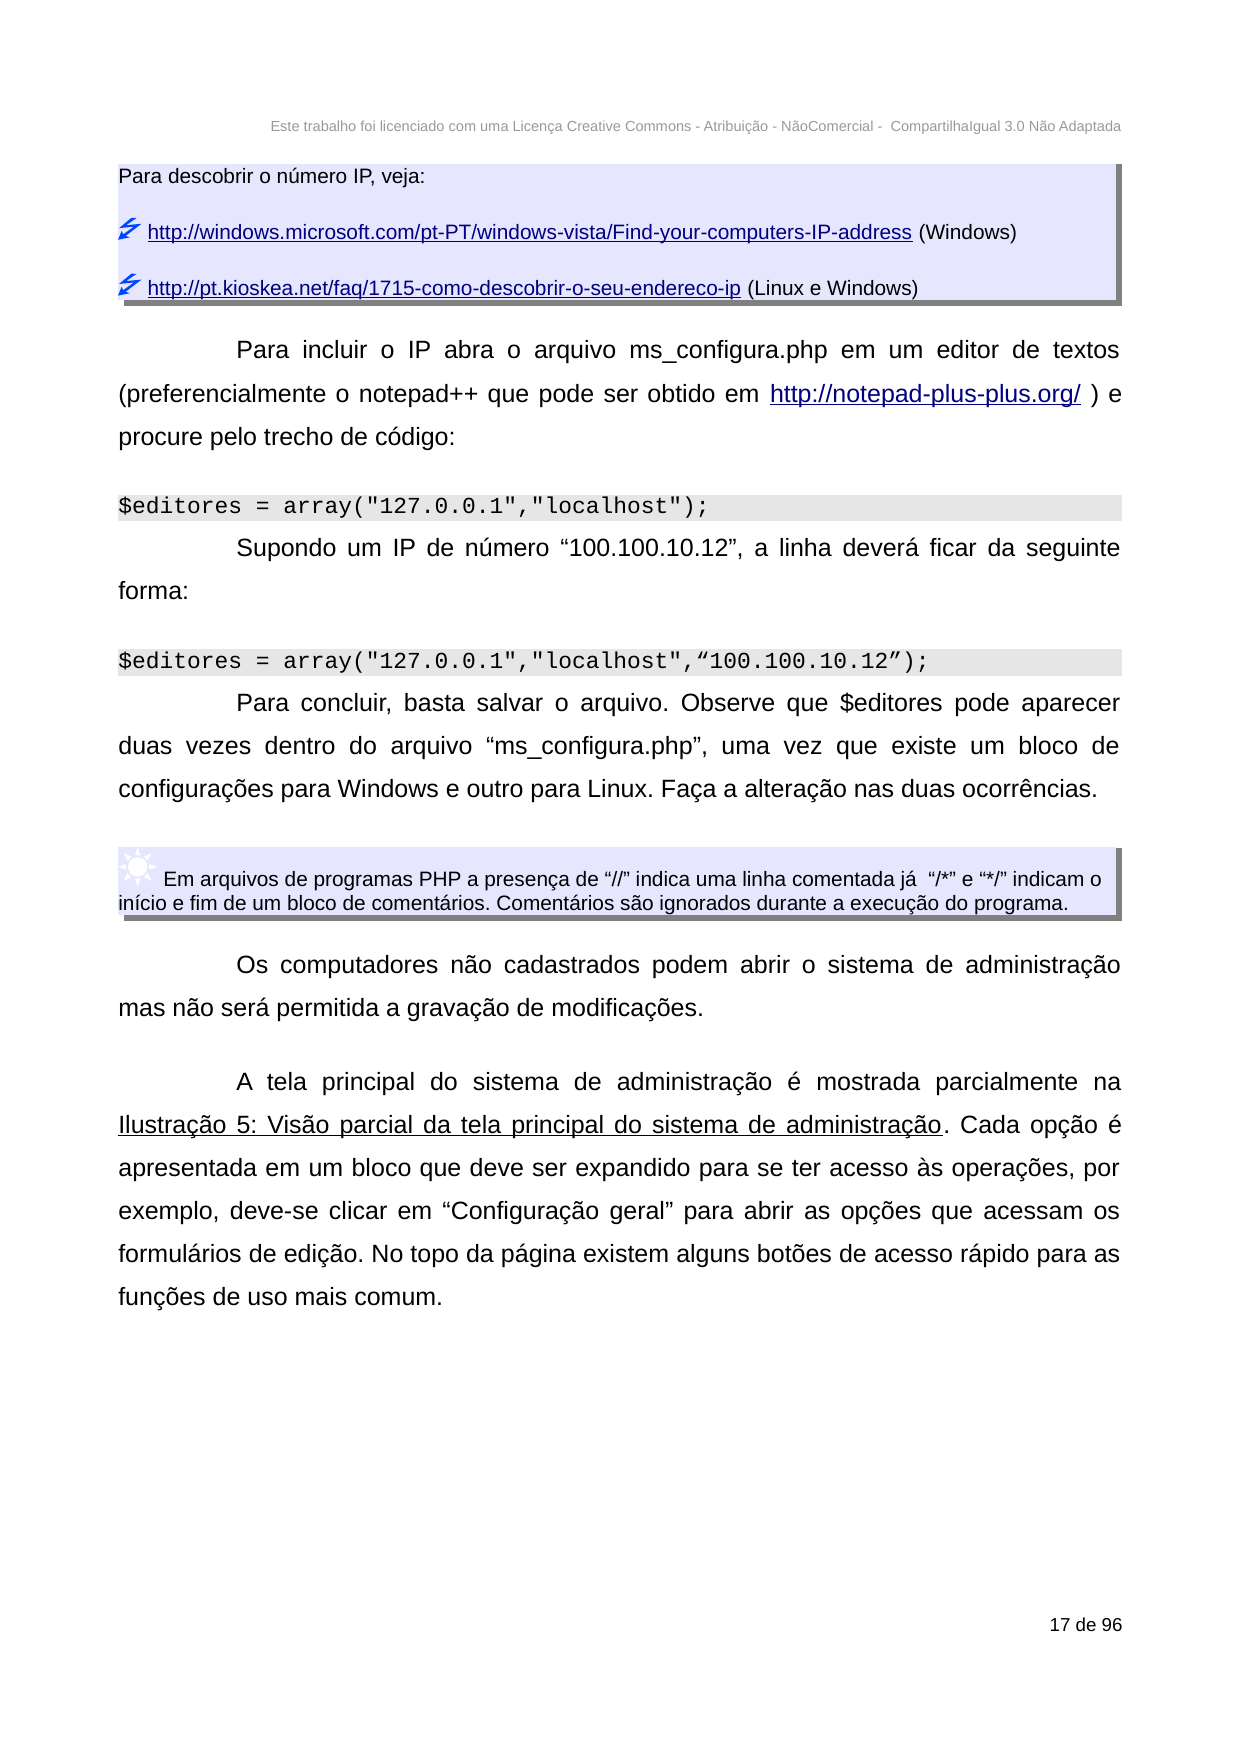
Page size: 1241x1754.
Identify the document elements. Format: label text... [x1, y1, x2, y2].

text Para descobrir o número IP, veja: [118, 164, 1116, 188]
text $editores = array("127.0.0.1","localhost",“100.100.10.12”); [118, 649, 1122, 676]
text Em arquivos de programas PHP a presença de “//” indica uma linha comentada já “/*” e “*/” indicam o início e fim de um bloco de comentários. Comentários são ignorados durante a execução do programa. [118, 847, 1116, 915]
text Os computadores não cadastrados podem abrir o sistema de administração mas não será permitida a gravação de modificações. [118, 950, 1122, 1022]
text http://windows.microsoft.com/pt-PT/windows-vista/Find-your-computers-IP-address (Windows) [118, 218, 1116, 244]
text Para incluir o IP abra o arquivo ms_configura.php em um editor de textos (preferencialmente o notepad++ que pode ser obtido em http://notepad-plus-plus.org/ ) e procure pelo trecho de código: [118, 335, 1122, 450]
picture [134, 847, 141, 856]
text http://pt.kioskea.net/faq/1715-como-descobrir-o-seu-endereco-ip (Linux e Windows) [118, 274, 1116, 300]
text A tela principal do sistema de administração é mostrada parcialmente na Ilustração 5: Visão parcial da tela principal do sistema de administração. Cada opção é apresentada em um bloco que deve ser expandido para se ter acesso às operações, por exemplo, deve-se clicar em “Configuração geral” para abrir as opções que acessam os formulários de edição. No topo da página existem alguns botões de acesso rápido para as funções de uso mais comum. [118, 1067, 1122, 1311]
picture [149, 864, 158, 870]
picture [118, 853, 152, 881]
text $editores = array("127.0.0.1","localhost"); [118, 495, 1122, 521]
text Para concluir, basta salvar o arquivo. Observe que $editores pode aparecer duas vezes dentro do arquivo “ms_configura.php”, uma vez que existe um bloco de configurações para Windows e outro para Linux. Faça a alteração nas duas ocorrências. [118, 688, 1122, 803]
picture [134, 878, 141, 887]
text Supondo um IP de número “100.100.10.12”, a linha deverá ficar da seguinte forma: [118, 533, 1122, 605]
